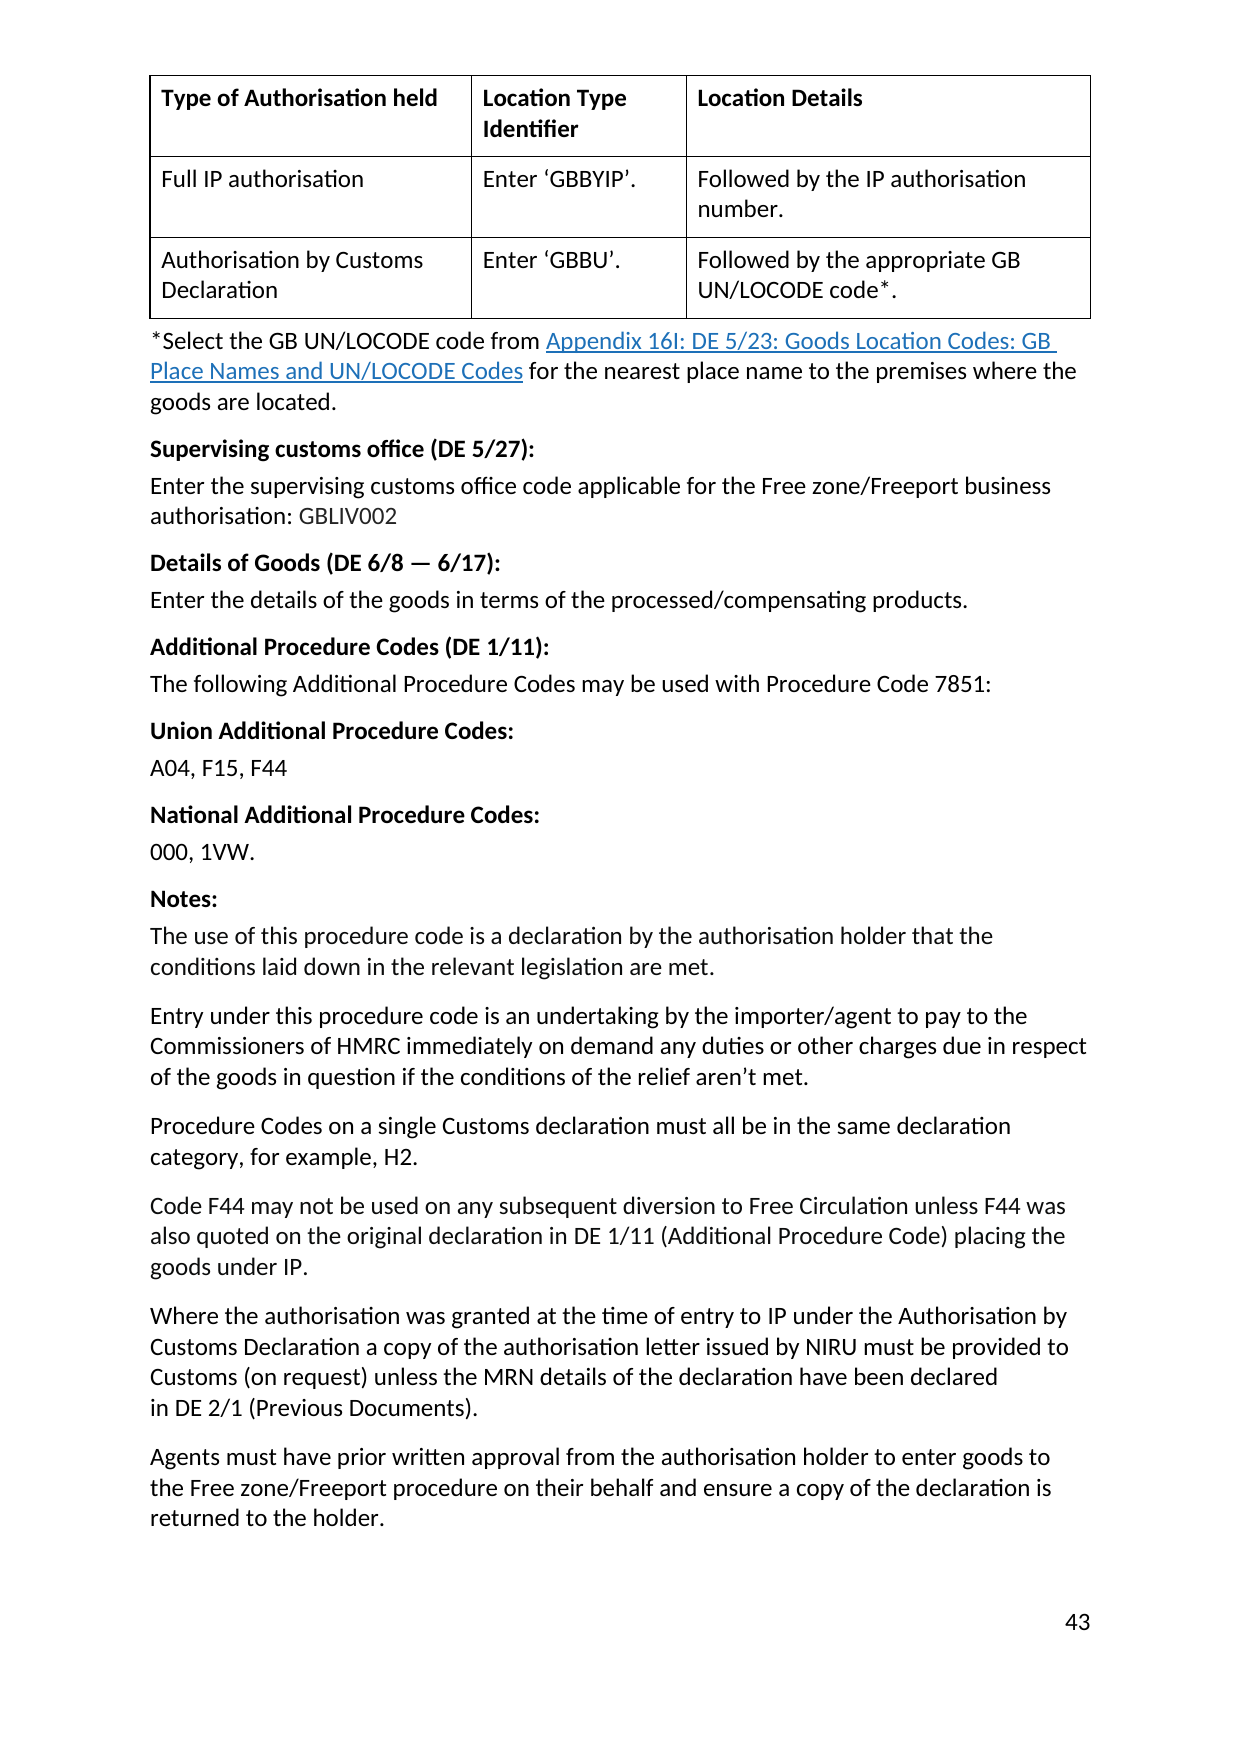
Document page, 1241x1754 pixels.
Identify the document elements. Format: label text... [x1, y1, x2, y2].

text Code F44 may not be used on any subsequent diversion to Free Circulation unless F44 was also quoted on the original declaration in DE 1/11 (Additional Procedure Code) placing the goods under IP. [150, 1190, 1090, 1282]
table_cell Followed by the appropriate GB UN/LOCODE code*. [687, 238, 1090, 317]
table_cell Authorisation by Customs Declaration [151, 238, 471, 317]
text The following Additional Procedure Codes may be used with Procedure Code 7851: [150, 668, 1090, 699]
text Agents must have prior written approval from the authorisation holder to enter goods to the Free zone/Freeport procedure on their behalf and ensure a copy of the declaration is returned to the holder. [150, 1441, 1090, 1533]
table_header Location Details [687, 76, 1090, 156]
subtitle National Additional Procedure Codes: [150, 799, 1090, 830]
text 000, 1VW. [150, 836, 1090, 867]
text The use of this procedure code is a declaration by the authorisation holder that the conditions laid down in the relevant legislation are met. [150, 920, 1090, 981]
subtitle Details of Goods (DE 6/8 — 6/17): [150, 547, 1090, 578]
text Enter the details of the goods in terms of the processed/compensating products. [150, 584, 1090, 615]
table_cell Enter ‘GBBU’. [472, 238, 686, 317]
text Where the authorisation was granted at the time of entry to IP under the Authorisation by Customs Declaration a copy of the authorisation letter issued by NIRU must be provided to Customs (on request) unless the MRN details of the declaration have been declared in DE 2/1 (Previous Documents). [150, 1300, 1090, 1422]
subtitle Additional Procedure Codes (DE 1/11): [150, 631, 1090, 662]
table_cell Full IP authorisation [151, 157, 471, 237]
table_header Type of Authorisation held [151, 76, 471, 156]
subtitle Supervising customs office (DE 5/27): [150, 433, 1090, 463]
table_cell Enter ‘GBBYIP’. [472, 157, 686, 237]
text *Select the GB UN/LOCODE code from Appendix 16I: DE 5/23: Goods Location Codes: GB Place Names and UN/LOCODE Codes for the nearest place name to the premises where the goods are located. [150, 325, 1090, 416]
subtitle Union Additional Procedure Codes: [150, 715, 1090, 746]
table_header Location Type Identifier [472, 76, 686, 156]
text A04, F15, F44 [150, 752, 1090, 783]
text Procedure Codes on a single Customs declaration must all be in the same declaration category, for example, H2. [150, 1110, 1090, 1171]
table_cell Followed by the IP authorisation number. [687, 157, 1090, 237]
text Enter the supervising customs office code applicable for the Free zone/Freeport business authorisation: GBLIV002 [150, 470, 1090, 531]
text Entry under this procedure code is an undertaking by the importer/agent to pay to the Commissioners of HMRC immediately on demand any duties or other charges due in respect of the goods in question if the conditions of the relief aren’t met. [150, 1000, 1090, 1091]
subtitle Notes: [150, 883, 1090, 914]
